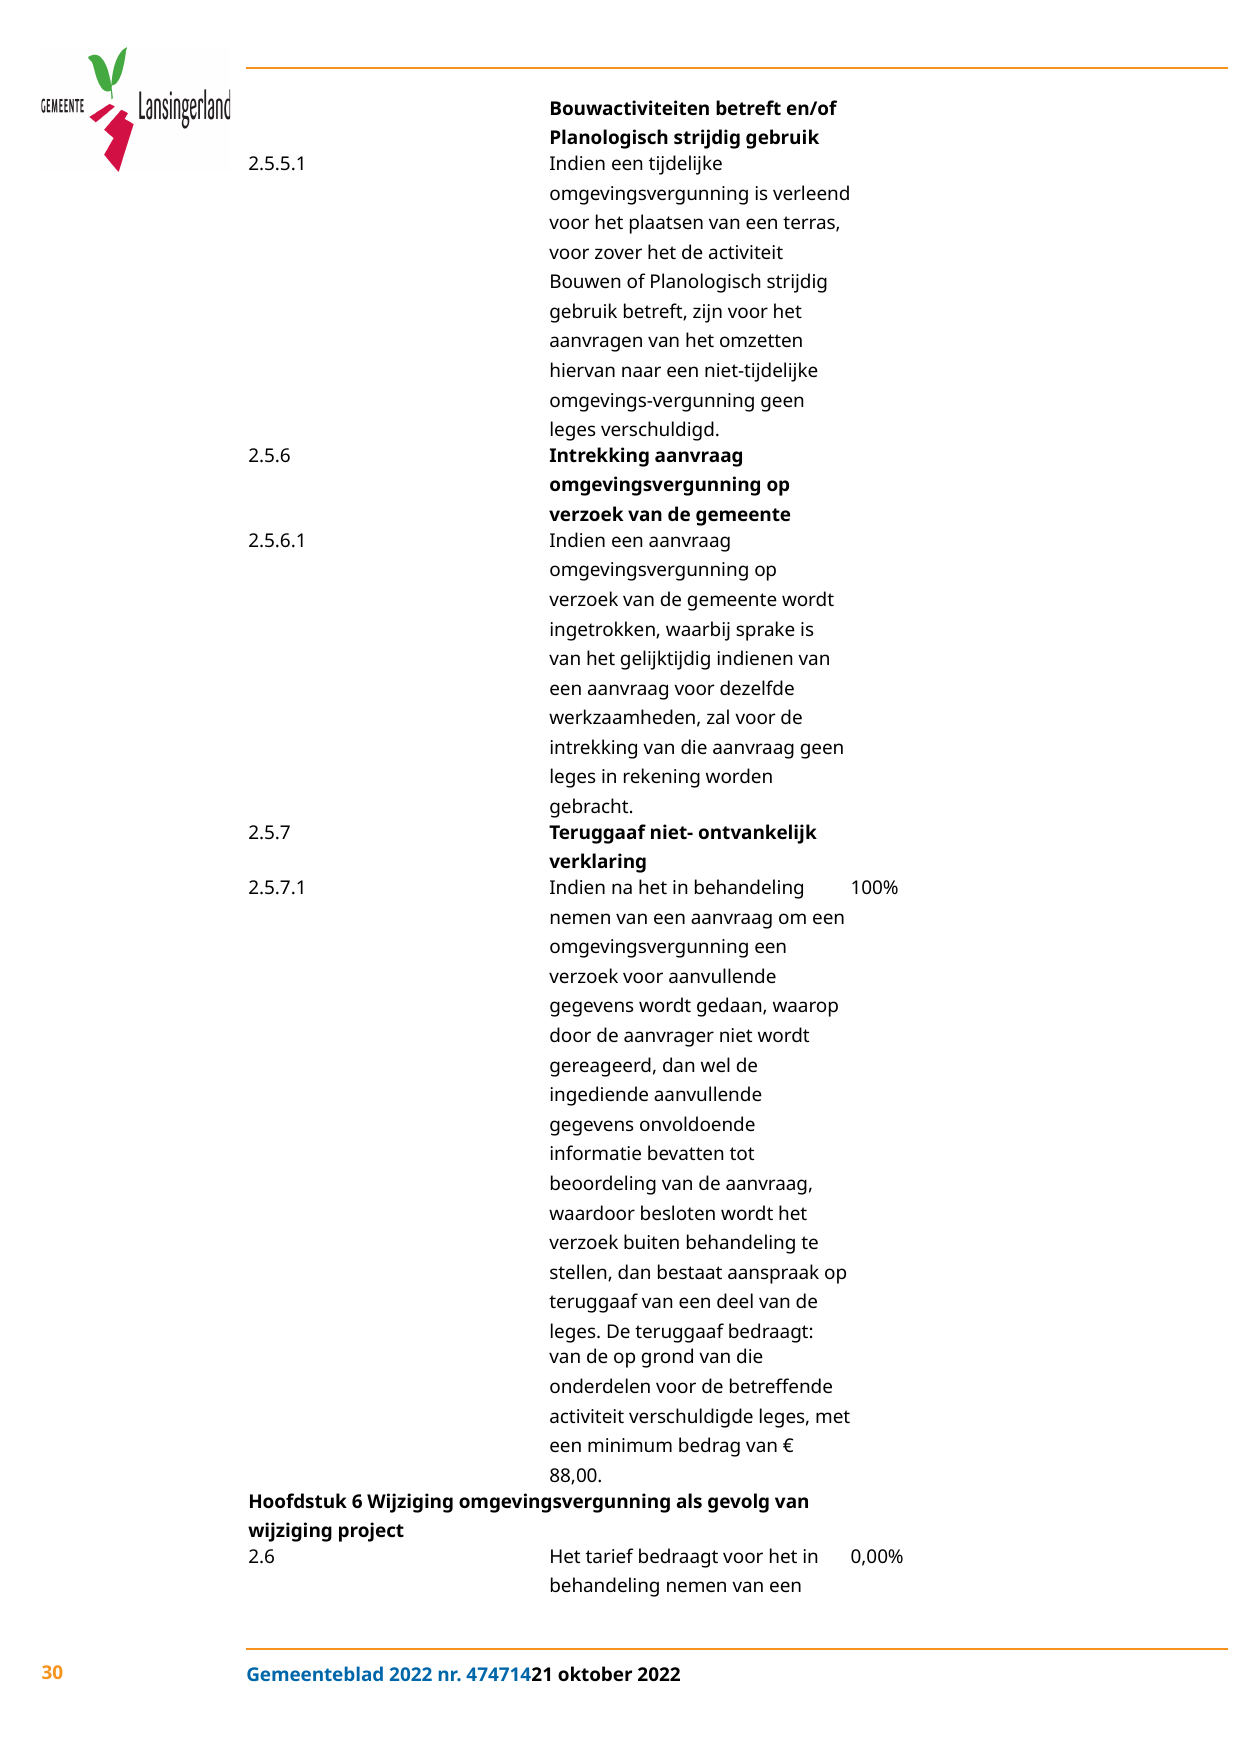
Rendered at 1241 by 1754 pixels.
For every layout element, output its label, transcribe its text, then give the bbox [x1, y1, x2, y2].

table_cell Indien een aanvraag omgevingsvergunning op verzoek van de gemeente wordt ingetrokken, waarbij sprake is van het gelijktijdig indienen van een aanvraag voor dezelfde werkzaamheden, zal voor de intrekking van die aanvraag geen leges in rekening worden gebracht. [549, 527, 850, 819]
table_cell [248, 1344, 549, 1488]
table_cell 2.5.7 [248, 819, 549, 874]
table_cell 2.5.6.1 [248, 527, 549, 819]
table_cell [850, 95, 1152, 150]
table_cell Intrekking aanvraag omgevingsvergunning op verzoek van de gemeente [549, 442, 850, 527]
table_cell 2.5.7.1 [248, 874, 549, 1344]
table_cell 100% [850, 874, 1152, 1344]
table_cell Hoofdstuk 6 Wijziging omgevingsvergunning als gevolg van wijziging project [248, 1488, 850, 1543]
table_cell [850, 1488, 1152, 1543]
table_cell Indien een tijdelijke omgevingsvergunning is verleend voor het plaatsen van een terras, voor zover het de activiteit Bouwen of Planologisch strijdig gebruik betreft, zijn voor het aanvragen van het omzetten hiervan naar een niet-tijdelijke omgevings-vergunning geen leges verschuldigd. [549, 150, 850, 442]
table_cell 2.6 [248, 1543, 549, 1598]
table_cell [850, 1344, 1152, 1488]
table_cell Het tarief bedraagt voor het in behandeling nemen van een [549, 1543, 850, 1598]
table_cell 0,00% [850, 1543, 1152, 1598]
table_cell [850, 150, 1152, 442]
picture [41, 47, 231, 172]
table_cell [850, 442, 1152, 527]
table_cell [850, 819, 1152, 874]
table_cell 2.5.5.1 [248, 150, 549, 442]
table_cell [248, 95, 549, 150]
table_cell Teruggaaf niet- ontvankelijk verklaring [549, 819, 850, 874]
table_cell 2.5.6 [248, 442, 549, 527]
table_cell [850, 527, 1152, 819]
table_cell Indien na het in behandeling nemen van een aanvraag om een omgevingsvergunning een verzoek voor aanvullende gegevens wordt gedaan, waarop door de aanvrager niet wordt gereageerd, dan wel de ingediende aanvullende gegevens onvoldoende informatie bevatten tot beoordeling van de aanvraag, waardoor besloten wordt het verzoek buiten behandeling te stellen, dan bestaat aanspraak op teruggaaf van een deel van de leges. De teruggaaf bedraagt: [549, 874, 850, 1344]
table_cell Bouwactiviteiten betreft en/of Planologisch strijdig gebruik [549, 95, 850, 150]
table_cell van de op grond van die onderdelen voor de betreffende activiteit verschuldigde leges, met een minimum bedrag van € 88,00. [549, 1344, 850, 1488]
